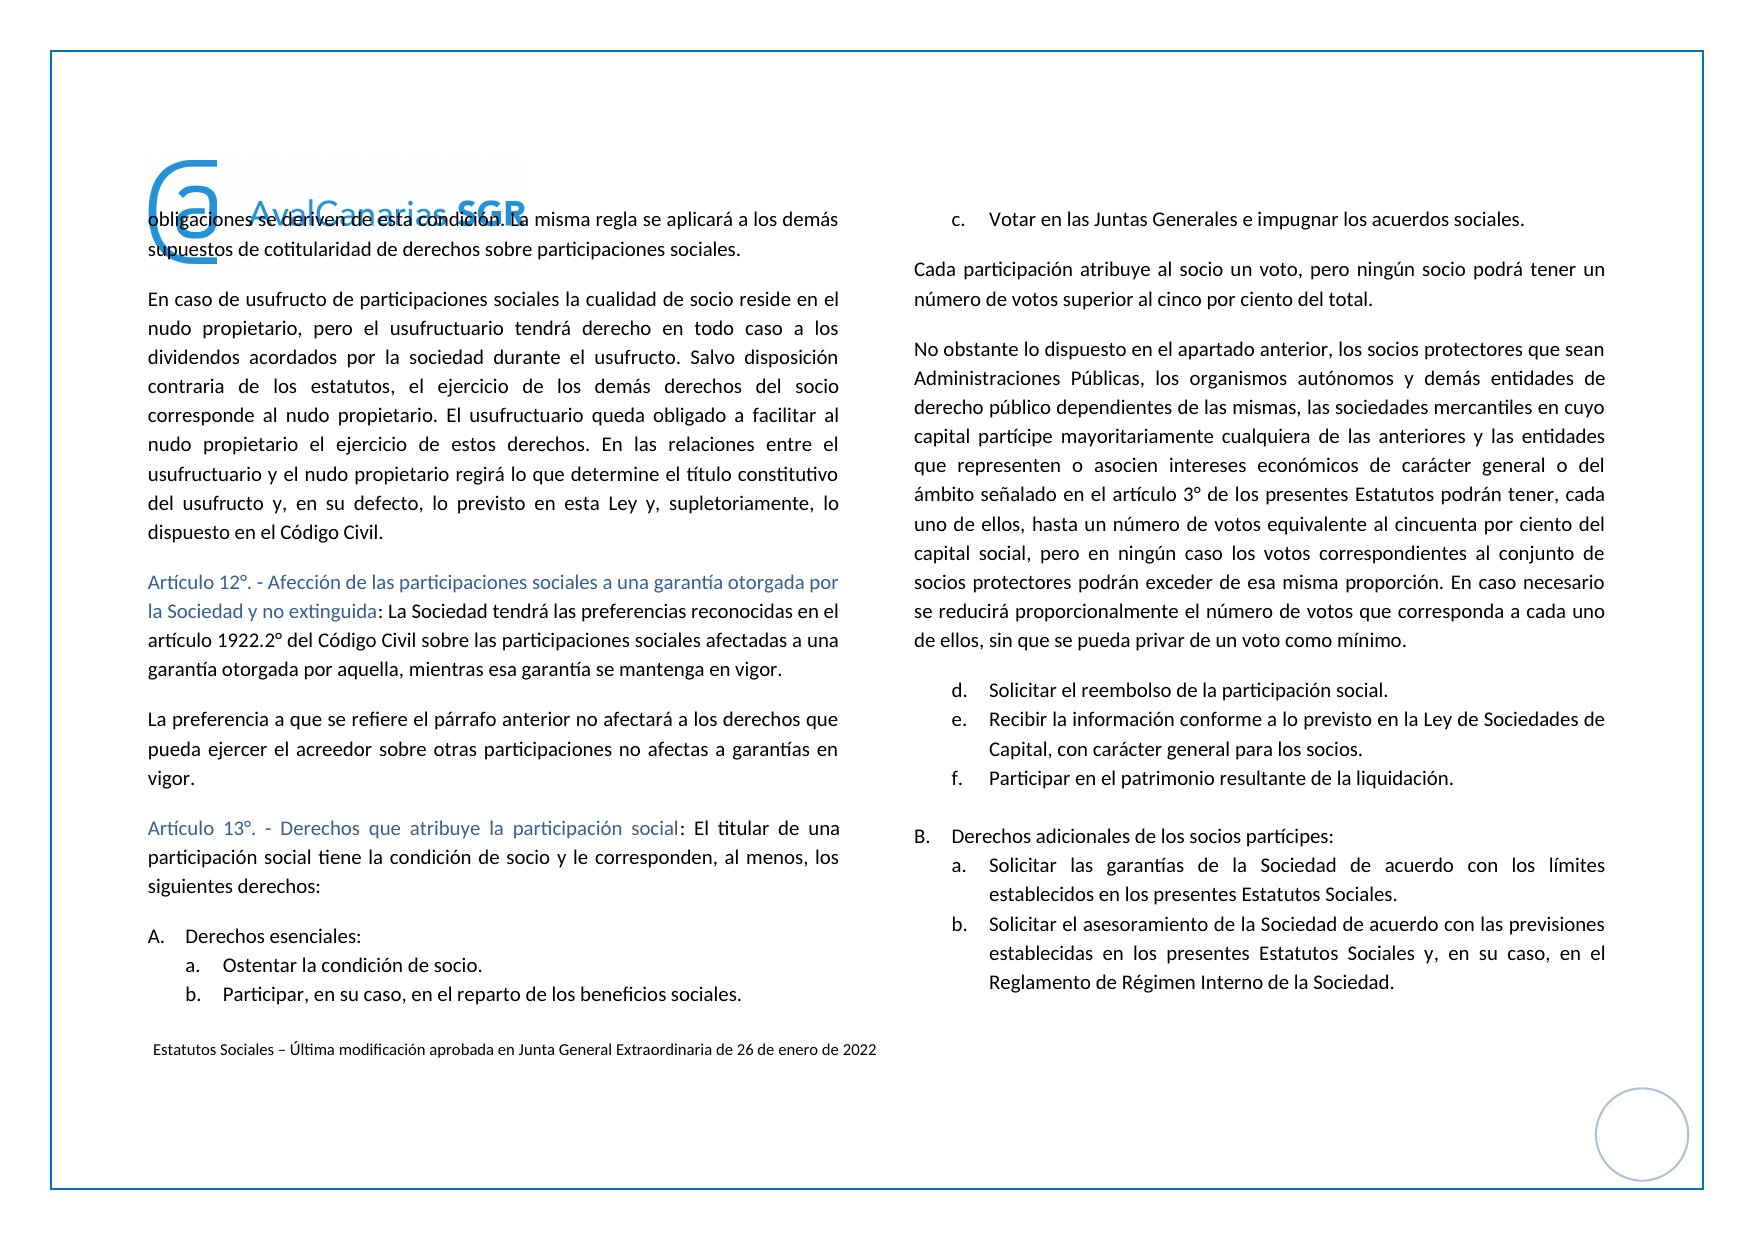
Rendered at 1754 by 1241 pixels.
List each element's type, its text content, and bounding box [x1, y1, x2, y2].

list Ostentar la condición de socio. [185, 952, 840, 978]
list Recibir la información conforme a lo previsto en la Ley de Sociedades de Capital, con carácter general para los socios. [951, 707, 1606, 761]
text No obstante lo dispuesto en el apartado anterior, los socios protectores que sean Administraciones Públicas, los organismos autónomos y demás entidades de derecho público dependientes de las mismas, las sociedades mercantiles en cuyo capital partícipe mayoritariamente cualquiera de las anteriores y las entidades que representen o asocien intereses económicos de carácter general o del ámbito señalado en el artículo 3° de los presentes Estatutos podrán tener, cada uno de ellos, hasta un número de votos equivalente al cincuenta por ciento del capital social, pero en ningún caso los votos correspondientes al conjunto de socios protectores podrán exceder de esa misma proporción. En caso necesario se reducirá proporcionalmente el número de votos que corresponda a cada uno de ellos, sin que se pueda privar de un voto como mínimo. [914, 336, 1606, 653]
text En caso de copropiedad sobre una o varias participaciones sociales, los copropietarios habrán de designar una sola persona para el ejercicio de los derechos de socio, y responderán solidariamente frente a la sociedad de cuantas obligaciones se deriven de esta condición. La misma regla se aplicará a los demás supuestos de cotitularidad de derechos sobre participaciones sociales. [531, 207, 840, 261]
text En caso de usufructo de participaciones sociales la cualidad de socio reside en el nudo propietario, pero el usufructuario tendrá derecho en todo caso a los dividendos acordados por la sociedad durante el usufructo. Salvo disposición contraria de los estatutos, el ejercicio de los demás derechos del socio corresponde al nudo propietario. El usufructuario queda obligado a facilitar al nudo propietario el ejercicio de estos derechos. En las relaciones entre el usufructuario y el nudo propietario regirá lo que determine el título constitutivo del usufructo y, en su defecto, lo previsto en esta Ley y, supletoriamente, lo dispuesto en el Código Civil. [148, 286, 840, 544]
text Artículo 12°. - Afección de las participaciones sociales a una garantía otorgada por la Sociedad y no extinguida: La Sociedad tendrá las preferencias reconocidas en el artículo 1922.2° del Código Civil sobre las participaciones sociales afectadas a una garantía otorgada por aquella, mientras esa garantía se mantenga en vigor. [148, 569, 840, 682]
text La preferencia a que se refiere el párrafo anterior no afectará a los derechos que pueda ejercer el acreedor sobre otras participaciones no afectas a garantías en vigor. [148, 707, 840, 790]
list Participar, en su caso, en el reparto de los beneficios sociales. [185, 982, 840, 1007]
text Cada participación atribuye al socio un voto, pero ningún socio podrá tener un número de votos superior al cinco por ciento del total. [914, 257, 1606, 311]
list Solicitar el asesoramiento de la Sociedad de acuerdo con las previsiones establecidas en los presentes Estatutos Sociales y, en su caso, en el Reglamento de Régimen Interno de la Sociedad. [951, 911, 1606, 994]
list Participar en el patrimonio resultante de la liquidación. [951, 765, 1606, 790]
list Solicitar las garantías de la Sociedad de acuerdo con los límites establecidos en los presentes Estatutos Sociales. [951, 852, 1606, 907]
list Votar en las Juntas Generales e impugnar los acuerdos sociales. [951, 207, 1606, 232]
list Derechos adicionales de los socios partícipes: [914, 823, 1606, 849]
list Derechos esenciales: [148, 923, 840, 949]
text Artículo 13°. - Derechos que atribuye la participación social: El titular de una participación social tiene la condición de socio y le corresponden, al menos, los siguientes derechos: [148, 815, 840, 899]
list Solicitar el reembolso de la participación social. [951, 677, 1606, 703]
